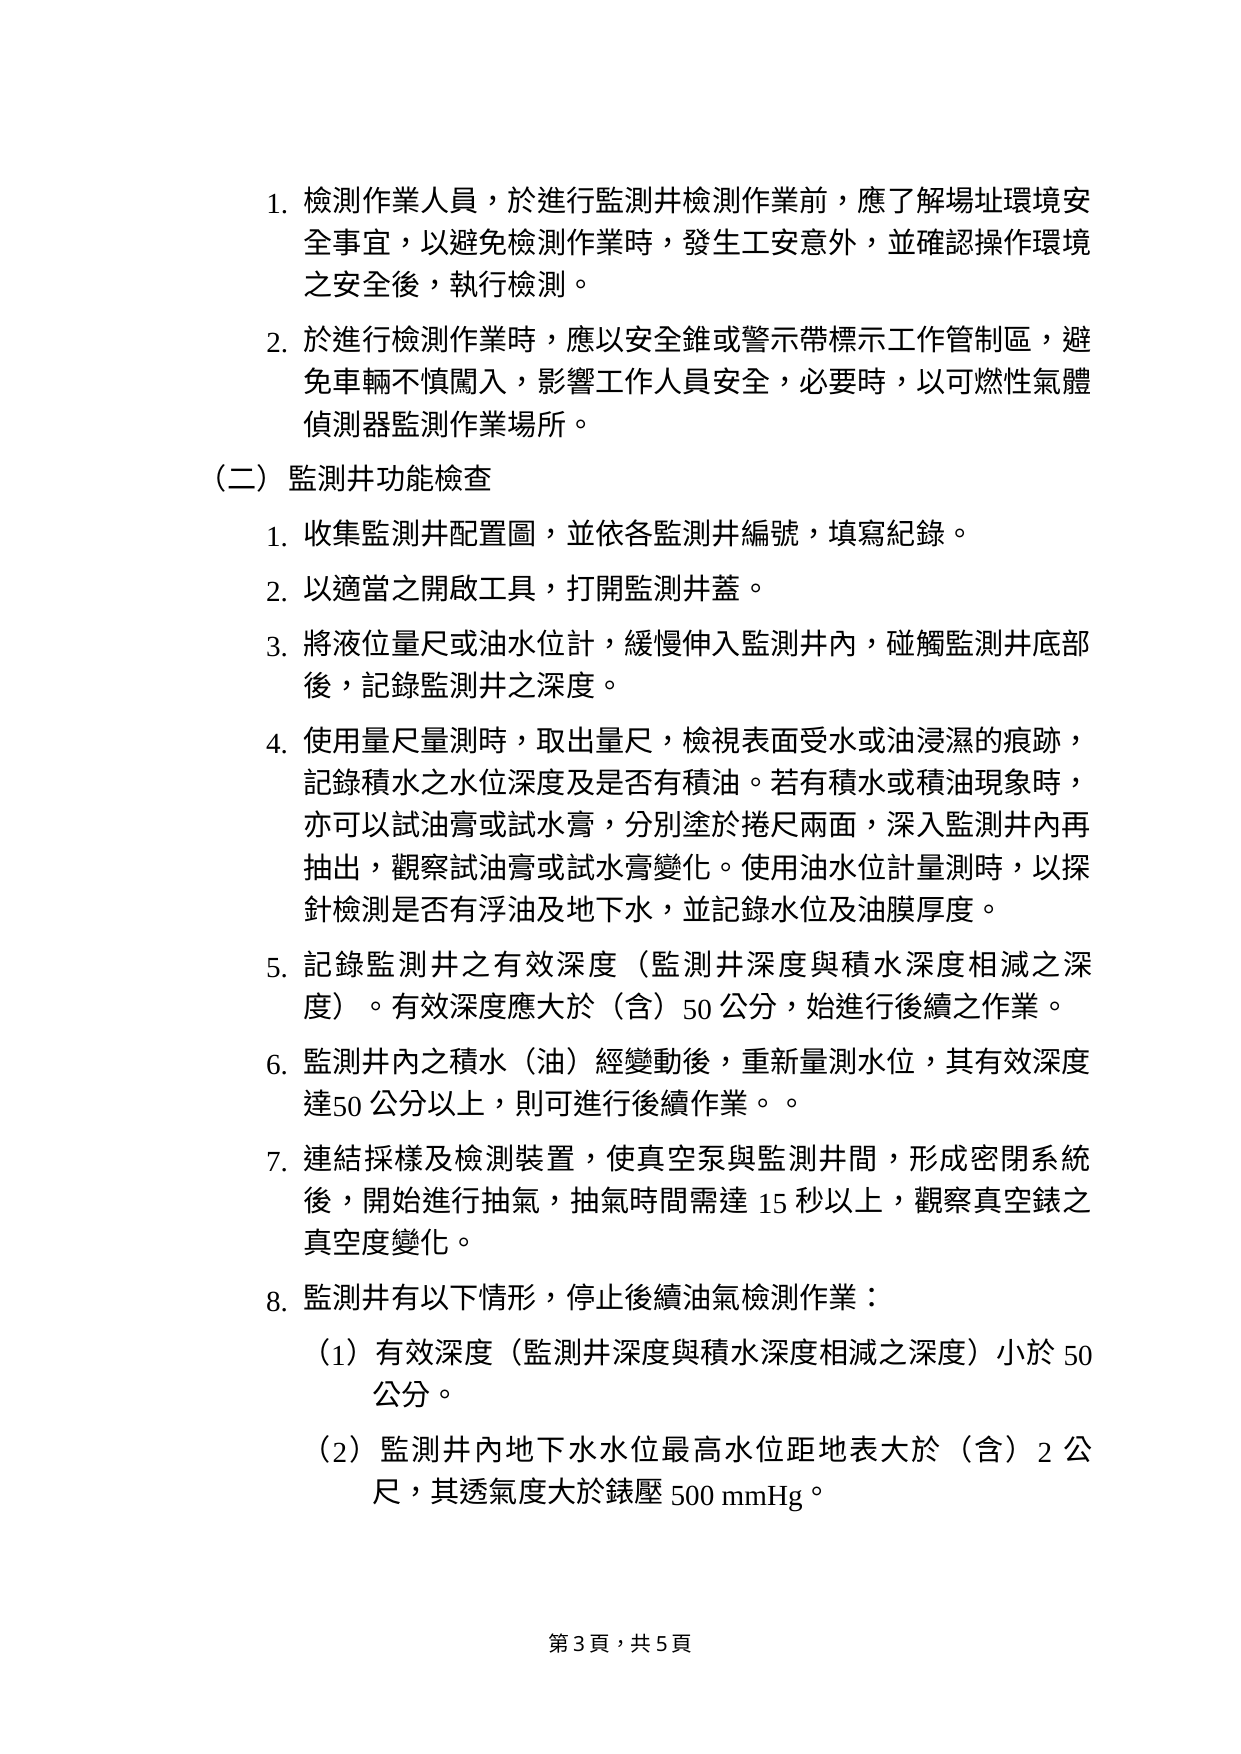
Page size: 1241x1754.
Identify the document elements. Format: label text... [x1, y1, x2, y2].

list 將液位量尺或油水位計，緩慢伸入監測井內，碰觸監測井底部後，記錄監測井之深度。 [266, 620, 1092, 705]
list 檢測作業人員，於進行監測井檢測作業前，應了解場址環境安全事宜，以避免檢測作業時，發生工安意外，並確認操作環境之安全後，執行檢測。 [266, 177, 1092, 304]
list 於進行檢測作業時，應以安全錐或警示帶標示工作管制區，避免車輛不慎闖入，影響工作人員安全，必要時，以可燃性氣體偵測器監測作業場所。 [266, 317, 1092, 443]
list 連結採樣及檢測裝置，使真空泵與監測井間，形成密閉系統後，開始進行抽氣，抽氣時間需達 15 秒以上，觀察真空錶之真空度變化。 [266, 1136, 1092, 1262]
list 使用量尺量測時，取出量尺，檢視表面受水或油浸濕的痕跡，記錄積水之水位深度及是否有積油。若有積水或積油現象時，亦可以試油膏或試水膏，分別塗於捲尺兩面，深入監測井內再抽出，觀察試油膏或試水膏變化。使用油水位計量測時，以探針檢測是否有浮油及地下水，並記錄水位及油膜厚度。 [266, 717, 1092, 929]
list 監測井內之積水（油）經變動後，重新量測水位，其有效深度達50 公分以上，則可進行後續作業。。 [266, 1038, 1092, 1123]
list 以適當之開啟工具，打開監測井蓋。 [266, 566, 1092, 608]
list 收集監測井配置圖，並依各監測井編號，填寫紀錄。 [266, 511, 1092, 553]
text （1）有效深度（監測井深度與積水深度相減之深度）小於 50 公分。 [301, 1330, 1092, 1414]
list 監測井功能檢查 [198, 456, 1092, 498]
list 監測井有以下情形，停止後續油氣檢測作業： [266, 1275, 1092, 1317]
text （2）監測井內地下水水位最高水位距地表大於（含）2 公尺，其透氣度大於錶壓 500 mmHg。 [301, 1427, 1092, 1511]
list 記錄監測井之有效深度（監測井深度與積水深度相減之深度）。有效深度應大於（含）50 公分，始進行後續之作業。 [266, 941, 1092, 1026]
